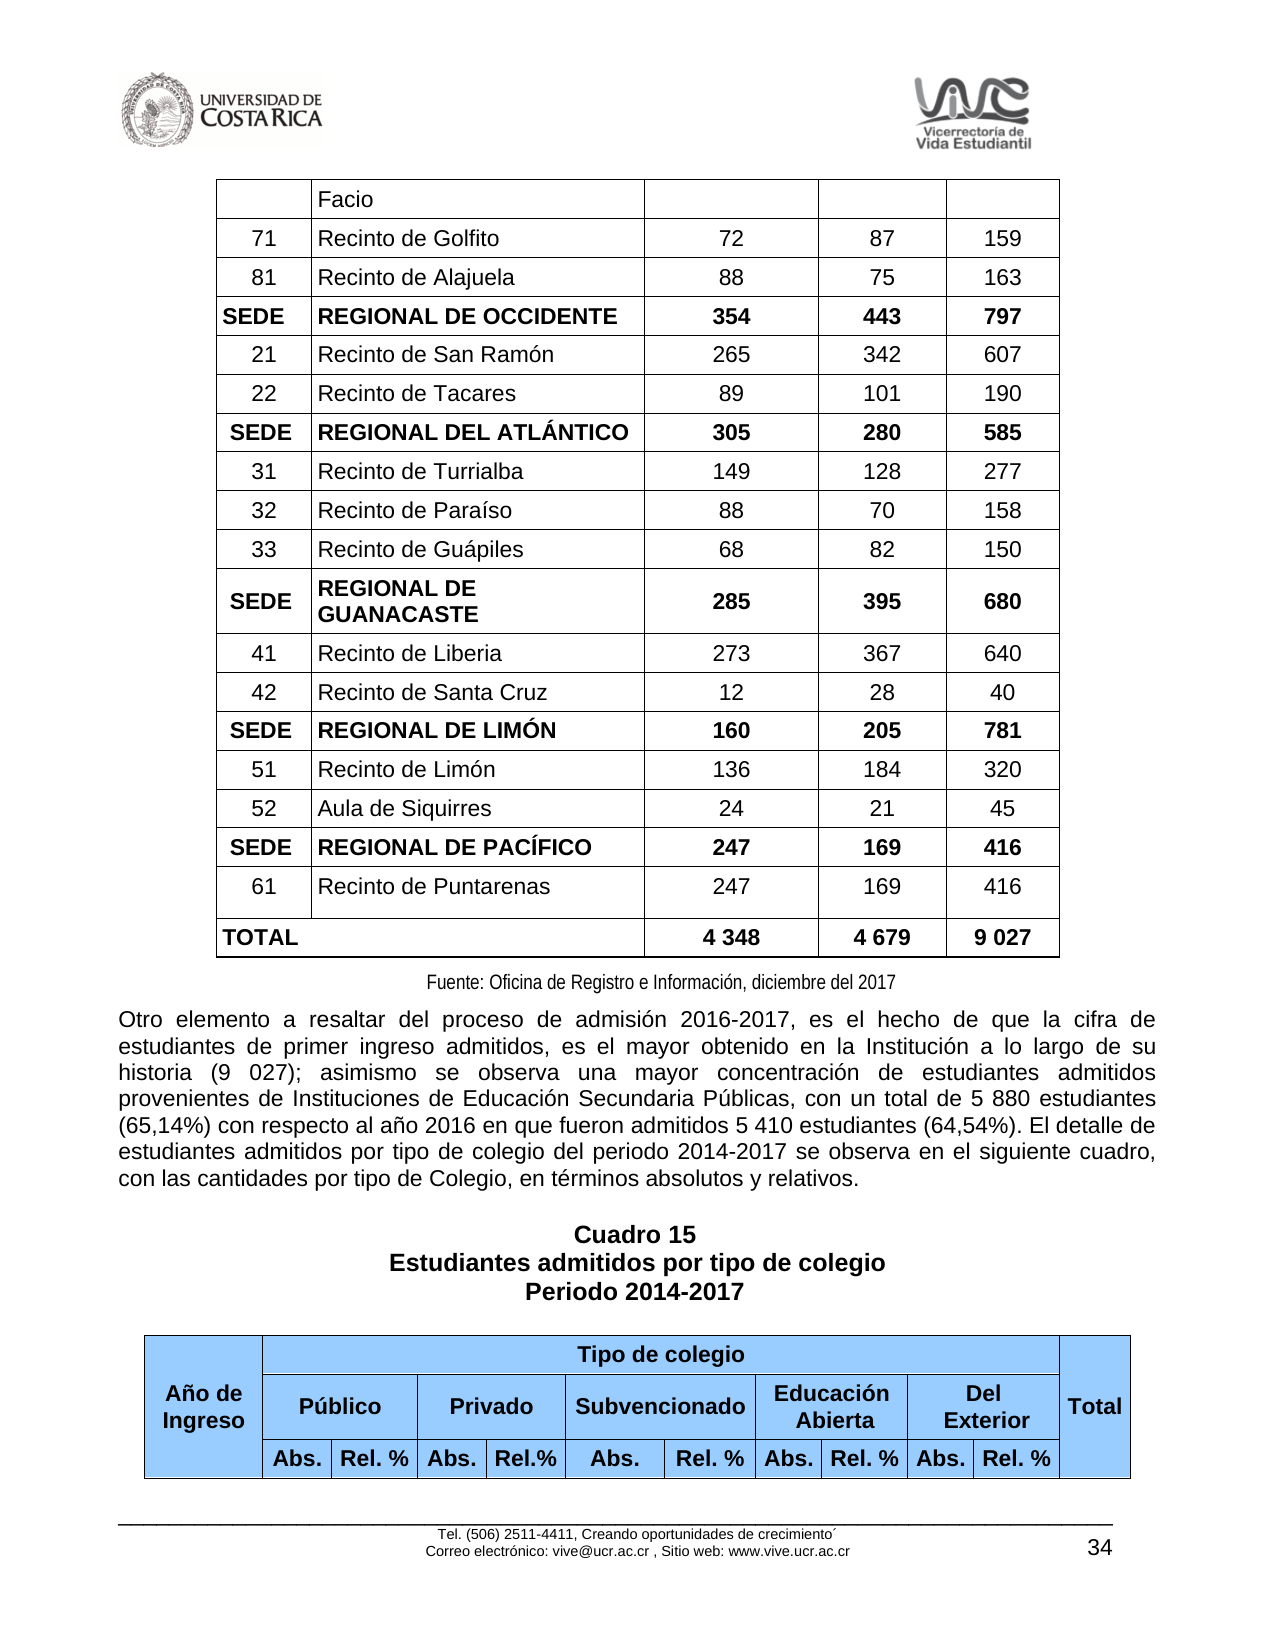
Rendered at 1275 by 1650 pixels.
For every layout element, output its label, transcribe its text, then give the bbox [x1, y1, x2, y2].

text Otro elemento a resaltar del proceso de admisión 2016-2017, es el hecho de que la cifra de estudiantes de primer ingreso admitidos, es el mayor obtenido en la Institución a lo largo de su historia (9 027); asimismo se observa una mayor concentración de estudiantes admitidos provenientes de Instituciones de Educación Secundaria Públicas, con un total de 5 880 estudiantes (65,14%) con respecto al año 2016 en que fueron admitidos 5 410 estudiantes (64,54%). El detalle de estudiantes admitidos por tipo de colegio del periodo 2014-2017 se observa en el siguiente cuadro, con las cantidades por tipo de Colegio, en términos absolutos y relativos. [118, 1006, 1157, 1191]
table_cell 128 [819, 452, 946, 490]
table_cell 28 [819, 673, 946, 711]
table_cell 32 [217, 491, 311, 529]
table_cell 82 [819, 530, 946, 568]
table_cell Subvencionado [566, 1375, 755, 1439]
table_cell 265 [645, 336, 818, 373]
table_cell 21 [217, 336, 311, 373]
table_cell [819, 180, 946, 218]
table_cell Recinto de Tacares [312, 375, 644, 412]
table_cell Aula de Siquirres [312, 790, 644, 827]
table_cell 150 [947, 530, 1059, 568]
table_cell 136 [645, 751, 818, 788]
table_cell 22 [217, 375, 311, 412]
table_cell 41 [217, 634, 311, 672]
table_cell 42 [217, 673, 311, 711]
table_cell 285 [645, 569, 818, 633]
table_cell Abs. [418, 1440, 486, 1477]
table_cell SEDE [217, 414, 311, 451]
table_header Tipo de colegio [263, 1336, 1059, 1373]
table_cell 680 [947, 569, 1059, 633]
table_cell Público [263, 1375, 417, 1439]
table_cell 51 [217, 751, 311, 788]
table_cell Rel. % [822, 1440, 907, 1477]
table_cell 169 [819, 867, 946, 917]
table_cell 81 [217, 258, 311, 296]
table_cell 184 [819, 751, 946, 788]
table_cell 354 [645, 297, 818, 335]
table_cell 443 [819, 297, 946, 335]
table_cell 160 [645, 712, 818, 749]
table_cell 40 [947, 673, 1059, 711]
table_cell 247 [645, 867, 818, 917]
table_cell SEDE [217, 828, 311, 866]
table_cell Rel. % [665, 1440, 755, 1477]
table_cell Recinto de Turrialba [312, 452, 644, 490]
table_cell Recinto de Santa Cruz [312, 673, 644, 711]
table_cell SEDE [217, 712, 311, 749]
table_cell 416 [947, 828, 1059, 866]
table_cell Abs. [908, 1440, 973, 1477]
table_cell 89 [645, 375, 818, 412]
text Fuente: Oficina de Registro e Información, diciembre del 2017 [118, 970, 1157, 994]
table_cell 320 [947, 751, 1059, 788]
table_cell Abs. [756, 1440, 821, 1477]
table_cell 61 [217, 867, 311, 917]
text Cuadro 15 Estudiantes admitidos por tipo de colegio [112, 1219, 1157, 1277]
table_cell REGIONAL DE PACÍFICO [312, 828, 644, 866]
table_cell Del Exterior [908, 1375, 1059, 1439]
table_cell Rel. % [974, 1440, 1059, 1477]
table_cell [217, 180, 311, 218]
table_cell REGIONAL DE LIMÓN [312, 712, 644, 749]
table_cell 33 [217, 530, 311, 568]
table_cell 72 [645, 219, 818, 257]
table_cell 367 [819, 634, 946, 672]
table_cell Recinto de Guápiles [312, 530, 644, 568]
table_cell Privado [418, 1375, 565, 1439]
table_cell Recinto de Limón [312, 751, 644, 788]
table_cell 21 [819, 790, 946, 827]
table_cell SEDE [217, 297, 311, 335]
table_cell 781 [947, 712, 1059, 749]
table_cell 70 [819, 491, 946, 529]
table_cell 342 [819, 336, 946, 373]
table_cell Recinto de Liberia [312, 634, 644, 672]
table_cell 45 [947, 790, 1059, 827]
table_cell 149 [645, 452, 818, 490]
table_cell 277 [947, 452, 1059, 490]
table_cell 190 [947, 375, 1059, 412]
table_cell Recinto de Paraíso [312, 491, 644, 529]
table_cell 87 [819, 219, 946, 257]
table_cell Recinto de San Ramón [312, 336, 644, 373]
table_cell REGIONAL DE OCCIDENTE [312, 297, 644, 335]
table_cell 797 [947, 297, 1059, 335]
table_cell Rel.% [487, 1440, 565, 1477]
table_cell 416 [947, 867, 1059, 917]
table_cell 31 [217, 452, 311, 490]
table_cell 88 [645, 258, 818, 296]
table_cell 205 [819, 712, 946, 749]
table_cell REGIONAL DEL ATLÁNTICO [312, 414, 644, 451]
table_cell Educación Abierta [756, 1375, 907, 1439]
text Periodo 2014-2017 [112, 1277, 1157, 1306]
table_cell 163 [947, 258, 1059, 296]
table_cell TOTAL [217, 919, 644, 956]
table_cell Abs. [263, 1440, 331, 1477]
table_cell [645, 180, 818, 218]
table_cell 159 [947, 219, 1059, 257]
table_cell 4 348 [645, 919, 818, 956]
table_cell 395 [819, 569, 946, 633]
table_cell Recinto de Puntarenas [312, 867, 644, 917]
table_cell 585 [947, 414, 1059, 451]
table_cell Recinto de Alajuela [312, 258, 644, 296]
table_cell 158 [947, 491, 1059, 529]
table_cell 101 [819, 375, 946, 412]
table_cell 640 [947, 634, 1059, 672]
table_cell 280 [819, 414, 946, 451]
table_cell 68 [645, 530, 818, 568]
table_cell REGIONAL DE GUANACASTE [312, 569, 644, 633]
table_cell 247 [645, 828, 818, 866]
table_cell Facio [312, 180, 644, 218]
table_header Año de Ingreso [145, 1336, 262, 1477]
table_cell 52 [217, 790, 311, 827]
table_cell 607 [947, 336, 1059, 373]
table_cell 9 027 [947, 919, 1059, 956]
table_header Total [1060, 1336, 1130, 1477]
table_cell Rel. % [332, 1440, 417, 1477]
table_cell 71 [217, 219, 311, 257]
table_cell [947, 180, 1059, 218]
table_cell 75 [819, 258, 946, 296]
table_cell Recinto de Golfito [312, 219, 644, 257]
table_cell 24 [645, 790, 818, 827]
table_cell 305 [645, 414, 818, 451]
table_cell 12 [645, 673, 818, 711]
table_cell 169 [819, 828, 946, 866]
table_cell 88 [645, 491, 818, 529]
table_cell 273 [645, 634, 818, 672]
table_cell Abs. [566, 1440, 664, 1477]
table_cell 4 679 [819, 919, 946, 956]
table_cell SEDE [217, 569, 311, 633]
